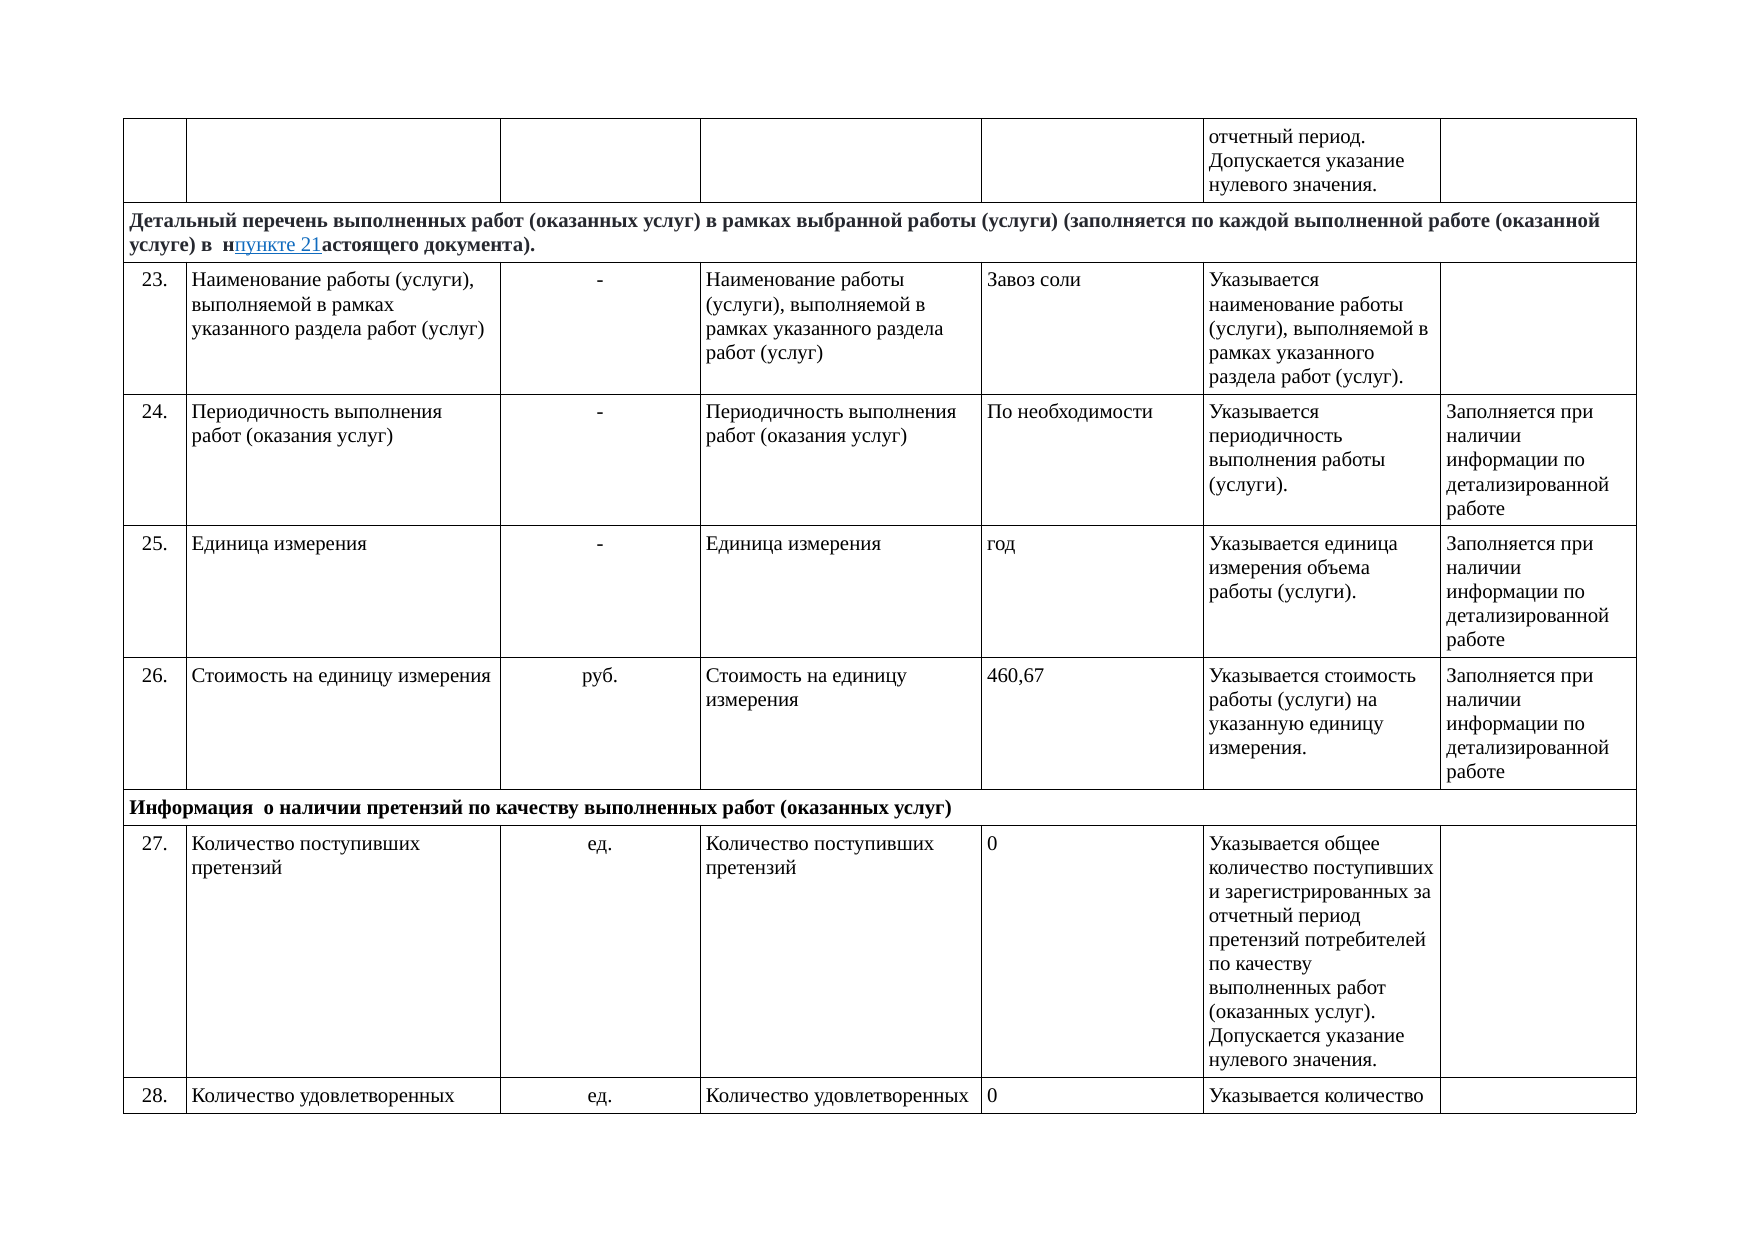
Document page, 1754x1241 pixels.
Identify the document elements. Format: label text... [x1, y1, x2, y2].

table_cell [501, 119, 700, 202]
table_cell Количество поступивших претензий [701, 826, 981, 1077]
table_cell Завоз соли [982, 263, 1203, 393]
table_cell По необходимости [982, 395, 1203, 525]
table_cell Наименование работы (услуги), выполняемой в рамках указанного раздела работ (услуг) [701, 263, 981, 393]
table_cell [1441, 119, 1636, 202]
table_cell Количество удовлетворенных [187, 1078, 500, 1112]
table_cell 26. [124, 658, 186, 789]
table_cell - [501, 526, 700, 657]
table_cell Указывается общее количество поступивших и зарегистрированных за отчетный период претензий потребителей по качеству выполненных работ (оказанных услуг). Допускается указание нулевого значения. [1204, 826, 1440, 1077]
table_cell Стоимость на единицу измерения [701, 658, 981, 789]
table_cell [982, 119, 1203, 202]
table_cell Единица измерения [187, 526, 500, 657]
table_cell Указывается единица измерения объема работы (услуги). [1204, 526, 1440, 657]
table_cell [1441, 826, 1636, 1077]
table_cell Информация о наличии претензий по качеству выполненных работ (оказанных услуг) [124, 790, 1636, 825]
table_cell - [501, 395, 700, 525]
table_cell Заполняется при наличии информации по детализированной работе [1441, 526, 1636, 657]
table_cell [1441, 263, 1636, 393]
table_cell Указывается наименование работы (услуги), выполняемой в рамках указанного раздела работ (услуг). [1204, 263, 1440, 393]
table_cell - [501, 263, 700, 393]
table_cell 460,67 [982, 658, 1203, 789]
table_cell Указывается количество [1204, 1078, 1440, 1112]
table_cell [187, 119, 500, 202]
table_cell Заполняется при наличии информации по детализированной работе [1441, 658, 1636, 789]
table_cell год [982, 526, 1203, 657]
table_cell 0 [982, 1078, 1203, 1112]
table_cell 24. [124, 395, 186, 525]
table_cell Указывается периодичность выполнения работы (услуги). [1204, 395, 1440, 525]
table_cell Детальный перечень выполненных работ (оказанных услуг) в рамках выбранной работы (услуги) (заполняется по каждой выполненной работе (оказанной услуге) в нпункте 21астоящего документа). [124, 203, 1636, 262]
table_cell Количество поступивших претензий [187, 826, 500, 1077]
table_cell 0 [982, 826, 1203, 1077]
table_cell Наименование работы (услуги), выполняемой в рамках указанного раздела работ (услуг) [187, 263, 500, 393]
table_cell руб. [501, 658, 700, 789]
table_cell ед. [501, 826, 700, 1077]
table_cell 27. [124, 826, 186, 1077]
table_cell Количество удовлетворенных [701, 1078, 981, 1112]
table_cell Стоимость на единицу измерения [187, 658, 500, 789]
table_cell 25. [124, 526, 186, 657]
table_cell Единица измерения [701, 526, 981, 657]
table_cell [124, 119, 186, 202]
table_cell Заполняется при наличии информации по детализированной работе [1441, 395, 1636, 525]
table_cell 28. [124, 1078, 186, 1112]
table_cell [701, 119, 981, 202]
table_cell Указывается стоимость работы (услуги) на указанную единицу измерения. [1204, 658, 1440, 789]
table_cell Периодичность выполнения работ (оказания услуг) [701, 395, 981, 525]
table_cell Периодичность выполнения работ (оказания услуг) [187, 395, 500, 525]
table_cell отчетный период. Допускается указание нулевого значения. [1204, 119, 1440, 202]
table_cell ед. [501, 1078, 700, 1112]
table_cell 23. [124, 263, 186, 393]
table_cell [1441, 1078, 1636, 1112]
